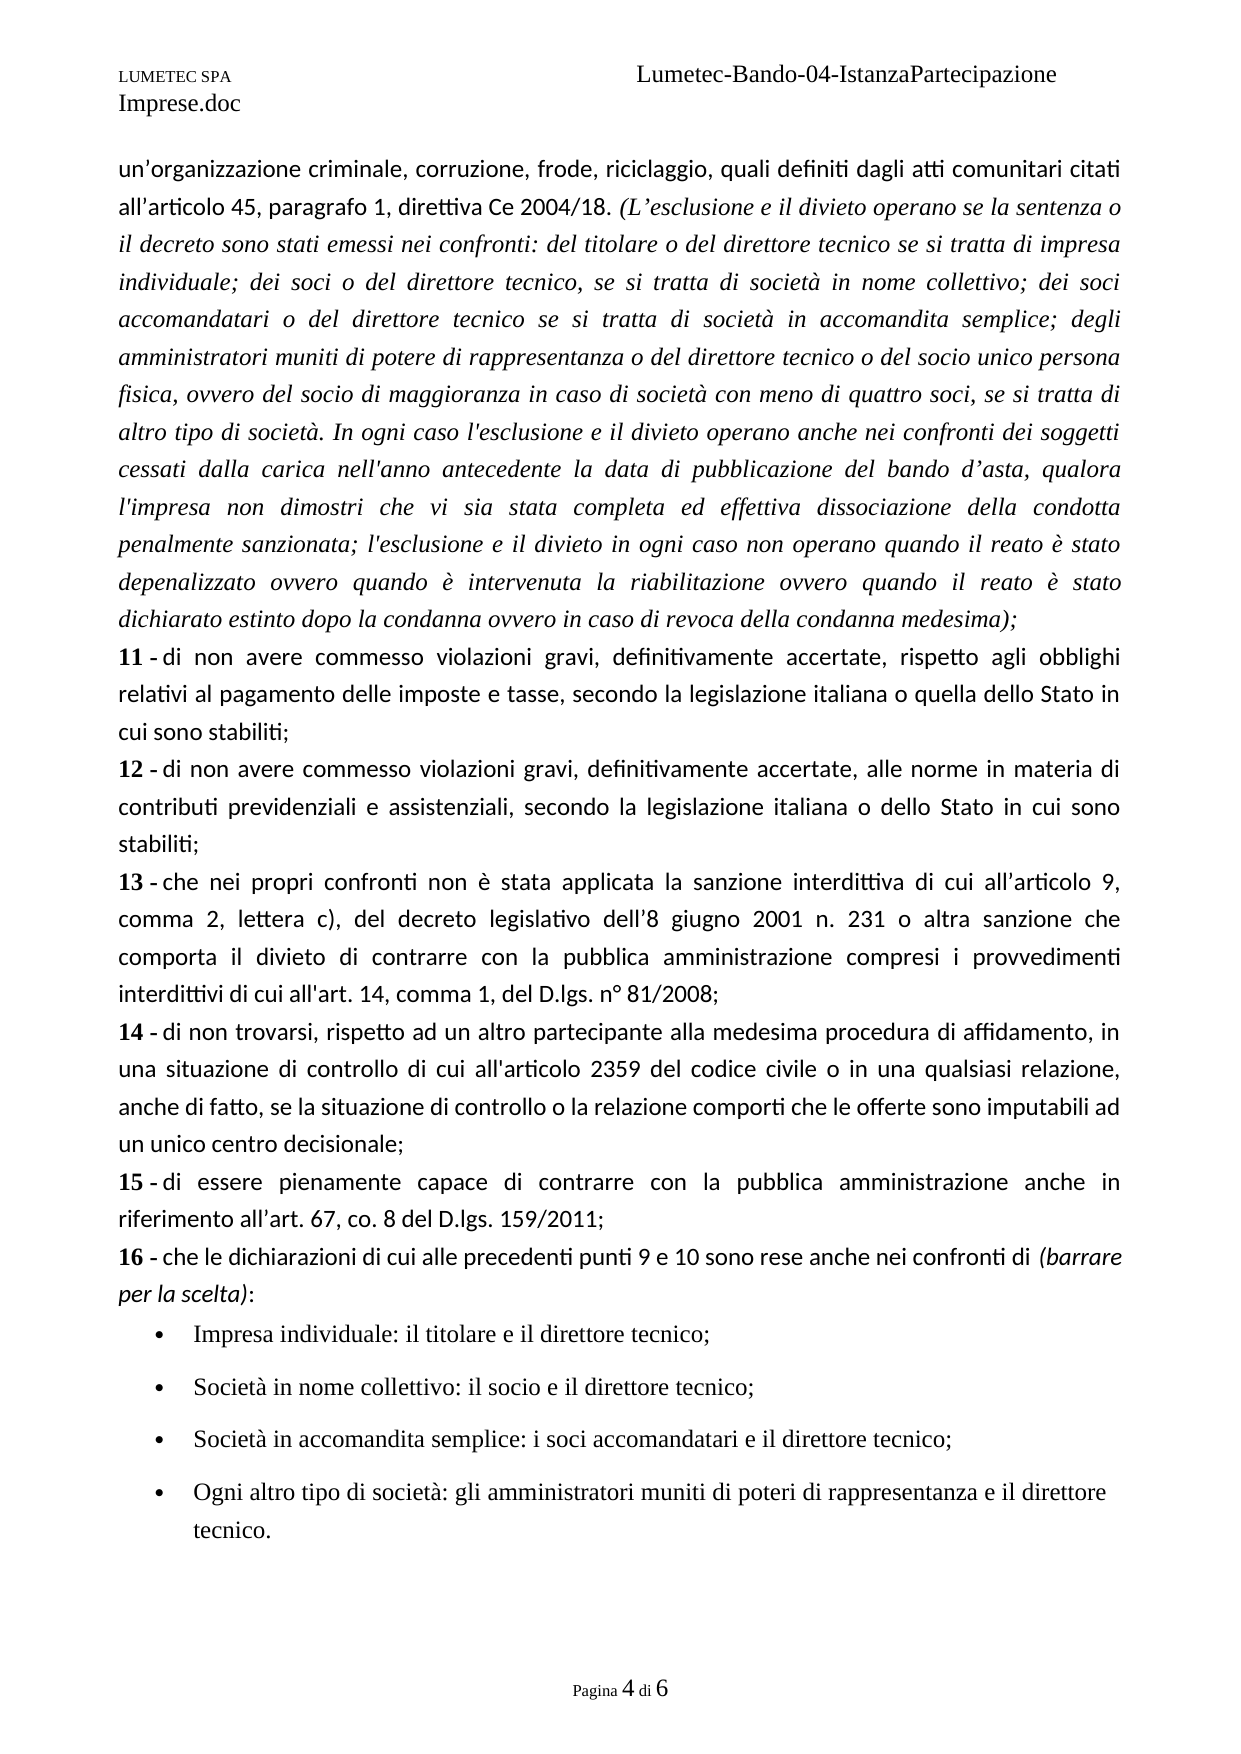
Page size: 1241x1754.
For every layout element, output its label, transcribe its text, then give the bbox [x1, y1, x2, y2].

list Società in nome collettivo: il socio e il direttore tecnico; [156, 1363, 1122, 1401]
list che nei propri confronti non è stata applicata la sanzione interdittiva di cui all’articolo 9, comma 2, lettera c), del decreto legislativo dell’8 giugno 2001 n. 231 o altra sanzione che comporta il divieto di contrarre con la pubblica amministrazione compresi i provvedimenti interdittivi di cui all'art. 14, comma 1, del D.lgs. n° 81/2008; [118, 860, 1122, 1010]
list Impresa individuale: il titolare e il direttore tecnico; [156, 1310, 1122, 1348]
list di non avere commesso violazioni gravi, definitivamente accertate, alle norme in materia di contributi previdenziali e assistenziali, secondo la legislazione italiana o dello Stato in cui sono stabiliti; [118, 748, 1122, 860]
list di non trovarsi, rispetto ad un altro partecipante alla medesima procedura di affidamento, in una situazione di controllo di cui all'articolo 2359 del codice civile o in una qualsiasi relazione, anche di fatto, se la situazione di controllo o la relazione comporti che le offerte sono imputabili ad un unico centro decisionale; [118, 1010, 1122, 1160]
list un’organizzazione criminale, corruzione, frode, riciclaggio, quali definiti dagli atti comunitari citati all’articolo 45, paragrafo 1, direttiva Ce 2004/18. (L’esclusione e il divieto operano se la sentenza o il decreto sono stati emessi nei confronti: del titolare o del direttore tecnico se si tratta di impresa individuale; dei soci o del direttore tecnico, se si tratta di società in nome collettivo; dei soci accomandatari o del direttore tecnico se si tratta di società in accomandita semplice; degli amministratori muniti di potere di rappresentanza o del direttore tecnico o del socio unico persona fisica, ovvero del socio di maggioranza in caso di società con meno di quattro soci, se si tratta di altro tipo di società. In ogni caso l'esclusione e il divieto operano anche nei confronti dei soggetti cessati dalla carica nell'anno antecedente la data di pubblicazione del bando d’asta, qualora l'impresa non dimostri che vi sia stata completa ed effettiva dissociazione della condotta penalmente sanzionata; l'esclusione e il divieto in ogni caso non operano quando il reato è stato depenalizzato ovvero quando è intervenuta la riabilitazione ovvero quando il reato è stato dichiarato estinto dopo la condanna ovvero in caso di revoca della condanna medesima); [118, 148, 1122, 635]
list di essere pienamente capace di contrarre con la pubblica amministrazione anche in riferimento all’art. 67, co. 8 del D.lgs. 159/2011; [118, 1160, 1122, 1235]
list Ogni altro tipo di società: gli amministratori muniti di poteri di rappresentanza e il direttore tecnico. [156, 1468, 1122, 1543]
list Società in accomandita semplice: i soci accomandatari e il direttore tecnico; [156, 1415, 1122, 1453]
list che le dichiarazioni di cui alle precedenti punti 9 e 10 sono rese anche nei confronti di (barrare per la scelta): [118, 1235, 1122, 1310]
list di non avere commesso violazioni gravi, definitivamente accertate, rispetto agli obblighi relativi al pagamento delle imposte e tasse, secondo la legislazione italiana o quella dello Stato in cui sono stabiliti; [118, 635, 1122, 748]
